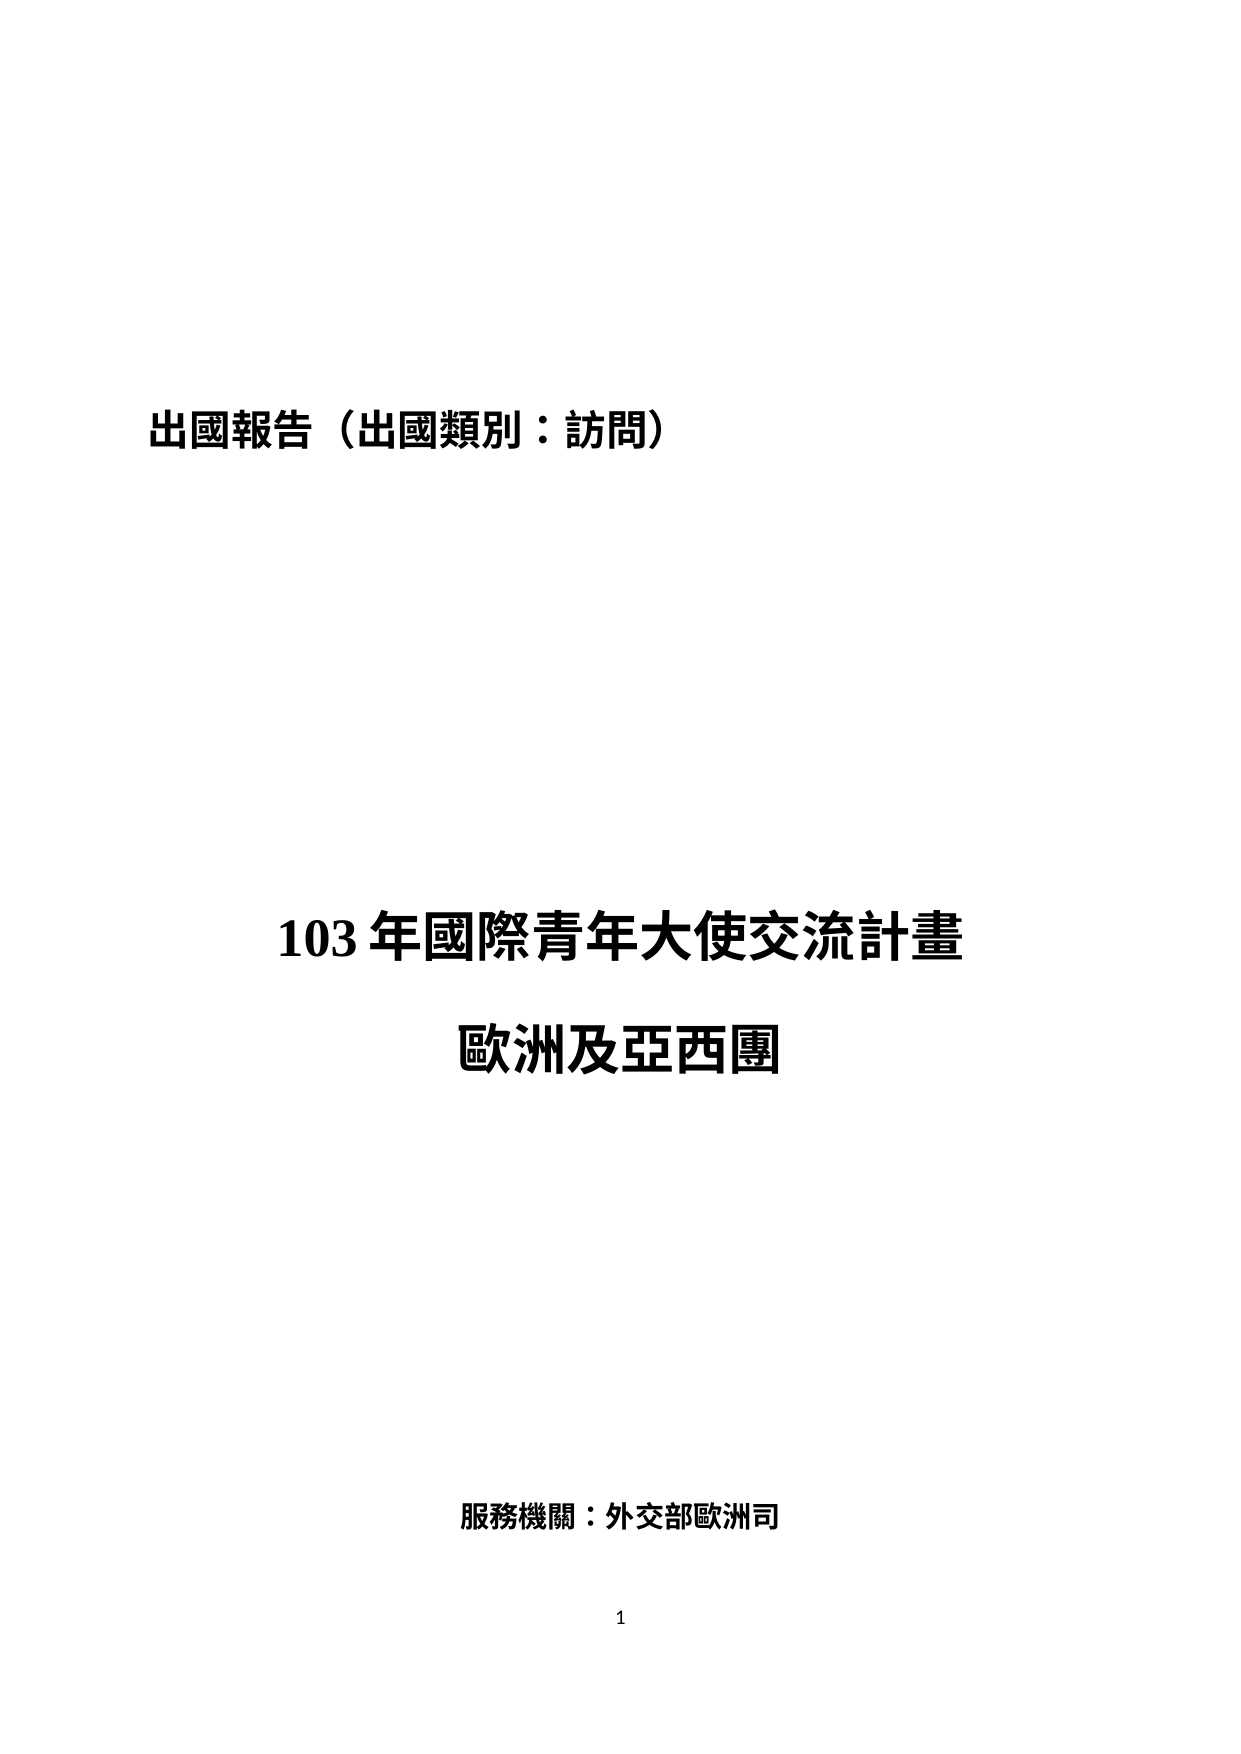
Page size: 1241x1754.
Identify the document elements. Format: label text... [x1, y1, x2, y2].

text 服務機關：外交部歐洲司 [148, 1477, 1092, 1552]
text 出國報告（出國類別：訪問） [148, 389, 1092, 464]
text 歐洲及亞西團 [148, 989, 1092, 1102]
text 103年國際青年大使交流計畫 [148, 877, 1092, 989]
